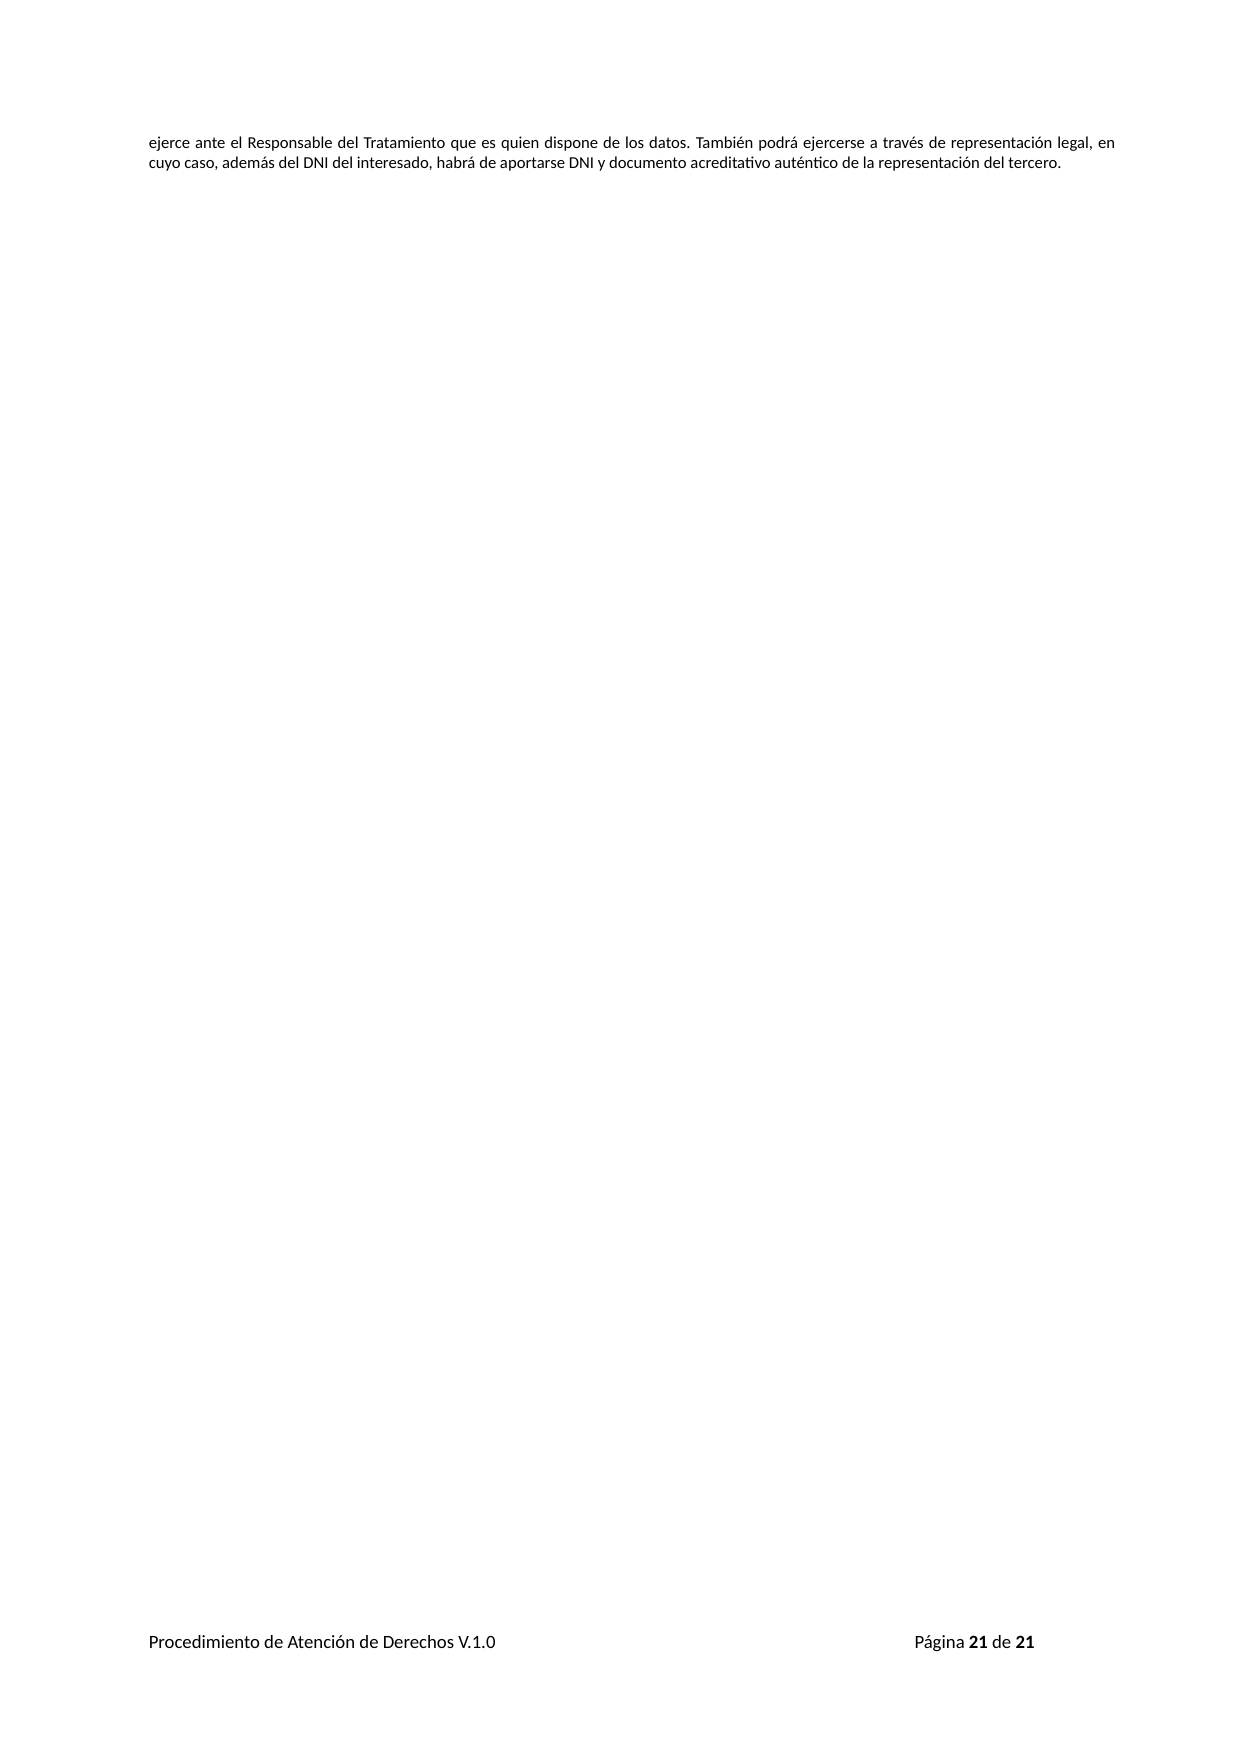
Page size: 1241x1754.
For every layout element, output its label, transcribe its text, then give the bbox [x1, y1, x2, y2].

text ejerce ante el Responsable del Tratamiento que es quien dispone de los datos. También podrá ejercerse a través de representación legal, en cuyo caso, además del DNI del interesado, habrá de aportarse DNI y documento acreditativo auténtico de la representación del tercero. [148, 132, 1117, 172]
